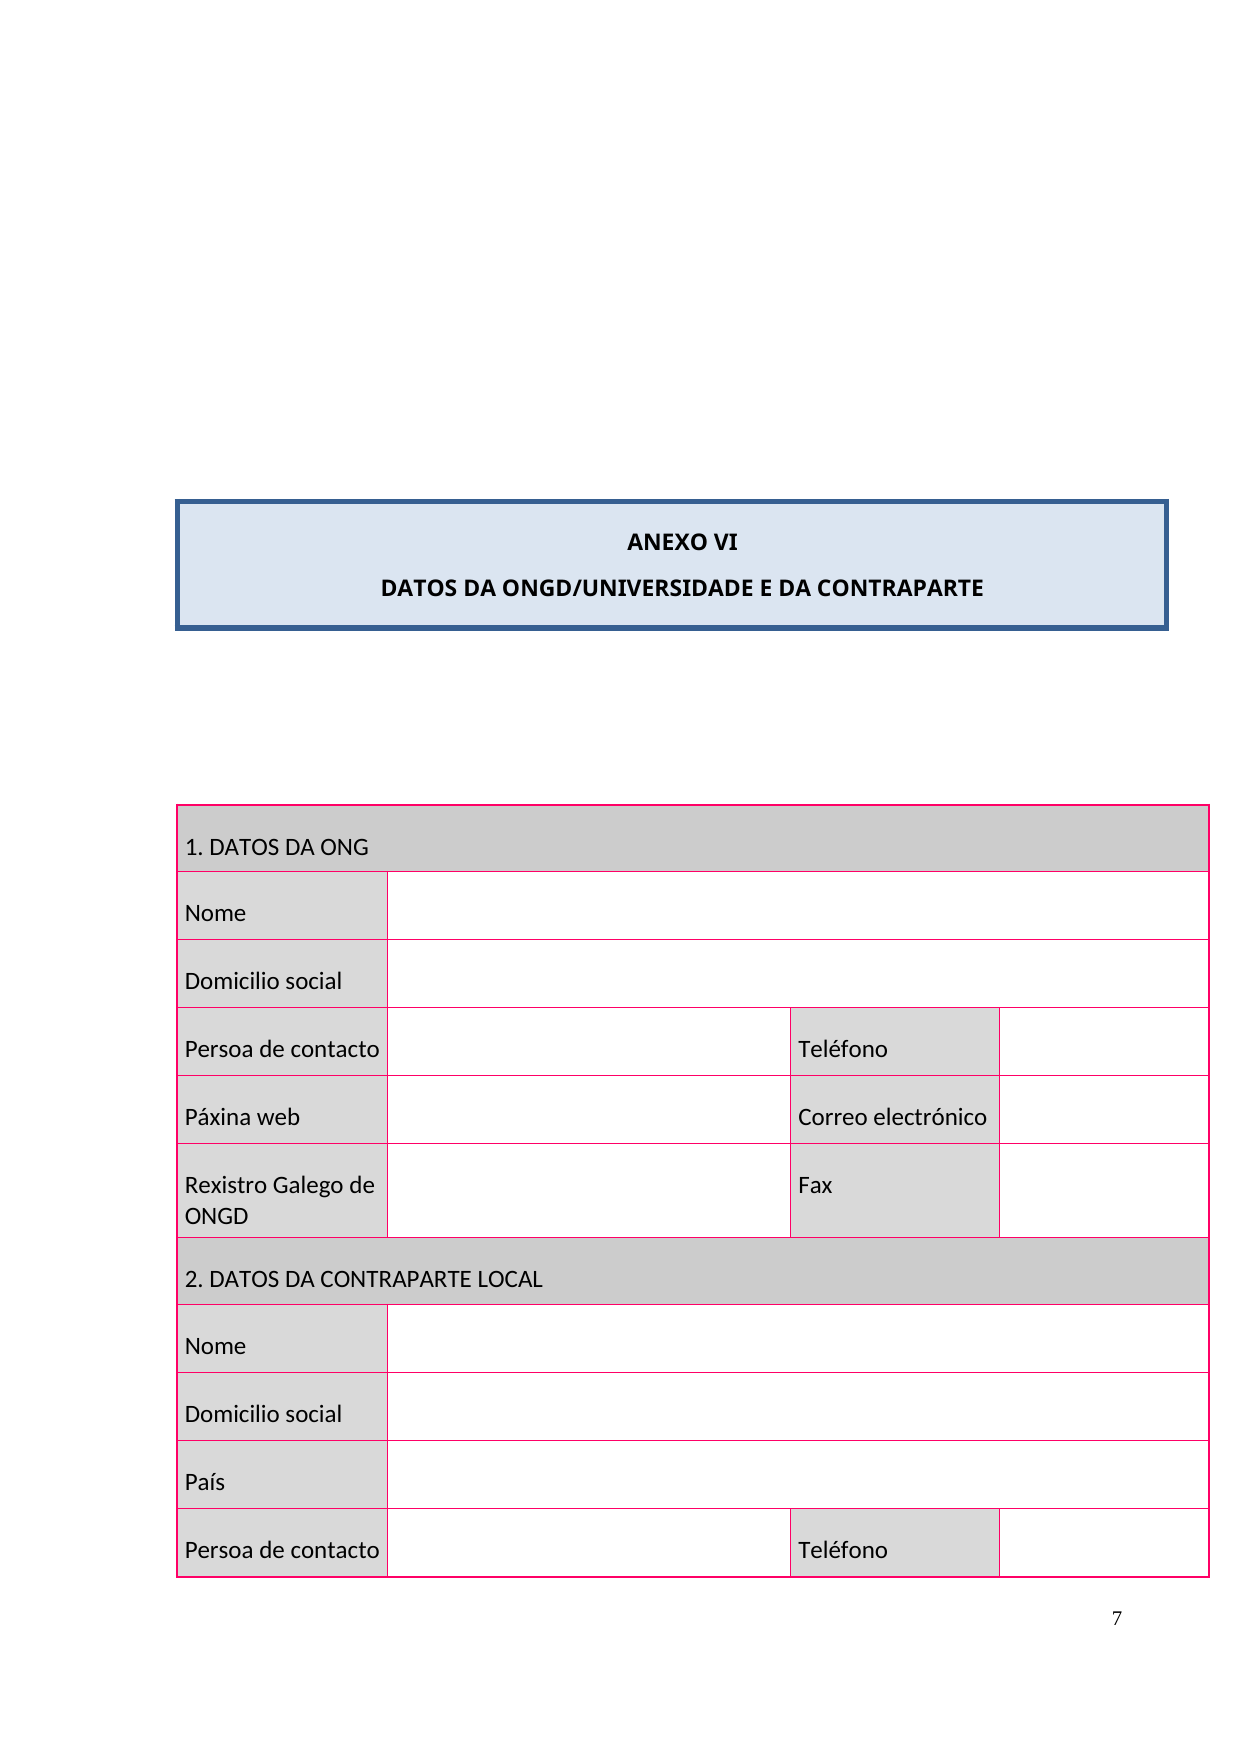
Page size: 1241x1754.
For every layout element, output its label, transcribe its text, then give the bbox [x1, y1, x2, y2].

table_cell Domicilio social [178, 940, 387, 1007]
table_cell Nome [178, 872, 387, 939]
table_cell Correo electrónico [791, 1076, 999, 1143]
table_cell Teléfono [791, 1509, 999, 1576]
table_cell [388, 1441, 1208, 1508]
table_header 1. DATOS DA ONG [178, 806, 1208, 871]
table_cell [388, 1008, 790, 1075]
table_cell [388, 1373, 1208, 1440]
table_header ANEXO VI DATOS DA ONGD/UNIVERSIDADE E DA CONTRAPARTE [180, 504, 1164, 625]
table_cell Persoa de contacto [178, 1509, 387, 1576]
table_cell Rexistro Galego de ONGD [178, 1144, 387, 1237]
table_cell [1000, 1509, 1208, 1576]
table_cell Nome [178, 1305, 387, 1372]
table_cell Domicilio social [178, 1373, 387, 1440]
table_cell Teléfono [791, 1008, 999, 1075]
table_cell [1000, 1144, 1208, 1237]
table_cell [388, 1076, 790, 1143]
table_cell [388, 872, 1208, 939]
table_cell [388, 1509, 790, 1576]
table_cell Fax [791, 1144, 999, 1237]
table_cell [1000, 1076, 1208, 1143]
table_cell [388, 1305, 1208, 1372]
table_cell Páxina web [178, 1076, 387, 1143]
table_cell [388, 1144, 790, 1237]
table_cell 2. DATOS DA CONTRAPARTE LOCAL [178, 1238, 1208, 1304]
table_cell País [178, 1441, 387, 1508]
table_cell [1000, 1008, 1208, 1075]
table_cell [388, 940, 1208, 1007]
table_cell Persoa de contacto [178, 1008, 387, 1075]
